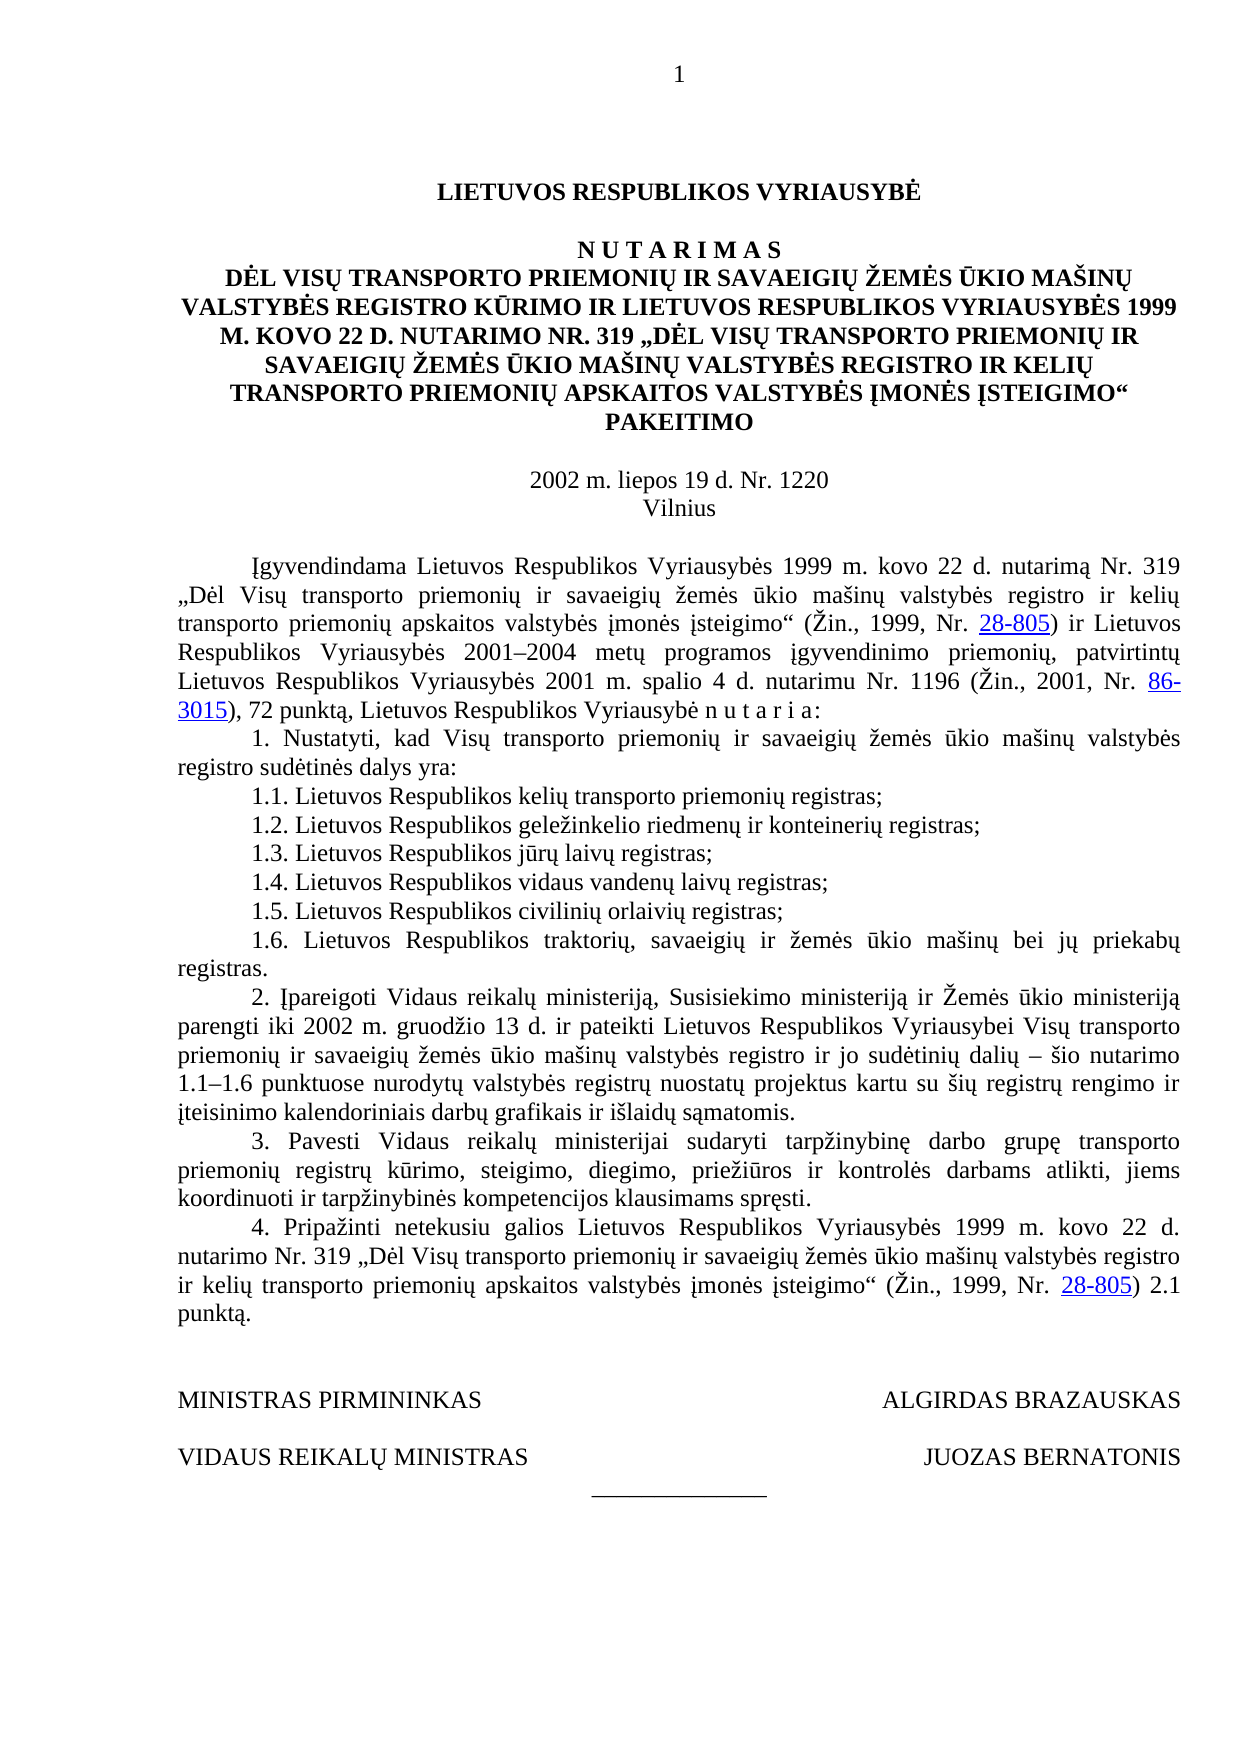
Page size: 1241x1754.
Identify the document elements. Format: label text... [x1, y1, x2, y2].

text 3. Pavesti Vidaus reikalų ministerijai sudaryti tarpžinybinę darbo grupę transporto priemonių registrų kūrimo, steigimo, diegimo, priežiūros ir kontrolės darbams atlikti, jiems koordinuoti ir tarpžinybinės kompetencijos klausimams spręsti. [177, 1126, 1181, 1212]
text 1.2. Lietuvos Respublikos geležinkelio riedmenų ir konteinerių registras; [177, 810, 1181, 838]
text 2002 m. liepos 19 d. Nr. 1220 [177, 465, 1181, 493]
text 1.4. Lietuvos Respublikos vidaus vandenų laivų registras; [177, 867, 1181, 896]
text 1. Nustatyti, kad Visų transporto priemonių ir savaeigių žemės ūkio mašinų valstybės registro sudėtinės dalys yra: [177, 723, 1181, 781]
text DĖL VISŲ TRANSPORTO PRIEMONIŲ IR SAVAEIGIŲ ŽEMĖS ŪKIO MAŠINŲ VALSTYBĖS REGISTRO KŪRIMO IR LIETUVOS RESPUBLIKOS VYRIAUSYBĖS 1999 M. KOVO 22 D. NUTARIMO NR. 319 „DĖL VISŲ TRANSPORTO PRIEMONIŲ IR SAVAEIGIŲ ŽEMĖS ŪKIO MAŠINŲ VALSTYBĖS REGISTRO IR KELIŲ TRANSPORTO PRIEMONIŲ APSKAITOS VALSTYBĖS ĮMONĖS ĮSTEIGIMO“ PAKEITIMO [177, 263, 1181, 436]
text MINISTRAS PIRMININKAS ALGIRDAS BRAZAUSKAS [177, 1385, 1181, 1413]
text 1.6. Lietuvos Respublikos traktorių, savaeigių ir žemės ūkio mašinų bei jų priekabų registras. [177, 925, 1181, 982]
text Vilnius [177, 493, 1181, 522]
text 1.1. Lietuvos Respublikos kelių transporto priemonių registras; [177, 781, 1181, 810]
text ______________ [177, 1471, 1181, 1500]
text 1.5. Lietuvos Respublikos civilinių orlaivių registras; [177, 896, 1181, 925]
text 1.3. Lietuvos Respublikos jūrų laivų registras; [177, 838, 1181, 867]
text N U T A R I M A S [177, 235, 1181, 263]
text 4. Pripažinti netekusiu galios Lietuvos Respublikos Vyriausybės 1999 m. kovo 22 d. nutarimo Nr. 319 „Dėl Visų transporto priemonių ir savaeigių žemės ūkio mašinų valstybės registro ir kelių transporto priemonių apskaitos valstybės įmonės įsteigimo“ (Žin., 1999, Nr. 28-805) 2.1 punktą. [177, 1212, 1181, 1327]
text LIETUVOS RESPUBLIKOS VYRIAUSYBĖ [177, 177, 1181, 206]
text Įgyvendindama Lietuvos Respublikos Vyriausybės 1999 m. kovo 22 d. nutarimą Nr. 319 „Dėl Visų transporto priemonių ir savaeigių žemės ūkio mašinų valstybės registro ir kelių transporto priemonių apskaitos valstybės įmonės įsteigimo“ (Žin., 1999, Nr. 28-805) ir Lietuvos Respublikos Vyriausybės 2001–2004 metų programos įgyvendinimo priemonių, patvirtintų Lietuvos Respublikos Vyriausybės 2001 m. spalio 4 d. nutarimu Nr. 1196 (Žin., 2001, Nr. 86-3015), 72 punktą, Lietuvos Respublikos Vyriausybė nutaria: [177, 551, 1181, 723]
text VIDAUS REIKALŲ MINISTRAS JUOZAS BERNATONIS [177, 1442, 1181, 1471]
text 2. Įpareigoti Vidaus reikalų ministeriją, Susisiekimo ministeriją ir Žemės ūkio ministeriją parengti iki 2002 m. gruodžio 13 d. ir pateikti Lietuvos Respublikos Vyriausybei Visų transporto priemonių ir savaeigių žemės ūkio mašinų valstybės registro ir jo sudėtinių dalių – šio nutarimo 1.1–1.6 punktuose nurodytų valstybės registrų nuostatų projektus kartu su šių registrų rengimo ir įteisinimo kalendoriniais darbų grafikais ir išlaidų sąmatomis. [177, 982, 1181, 1126]
